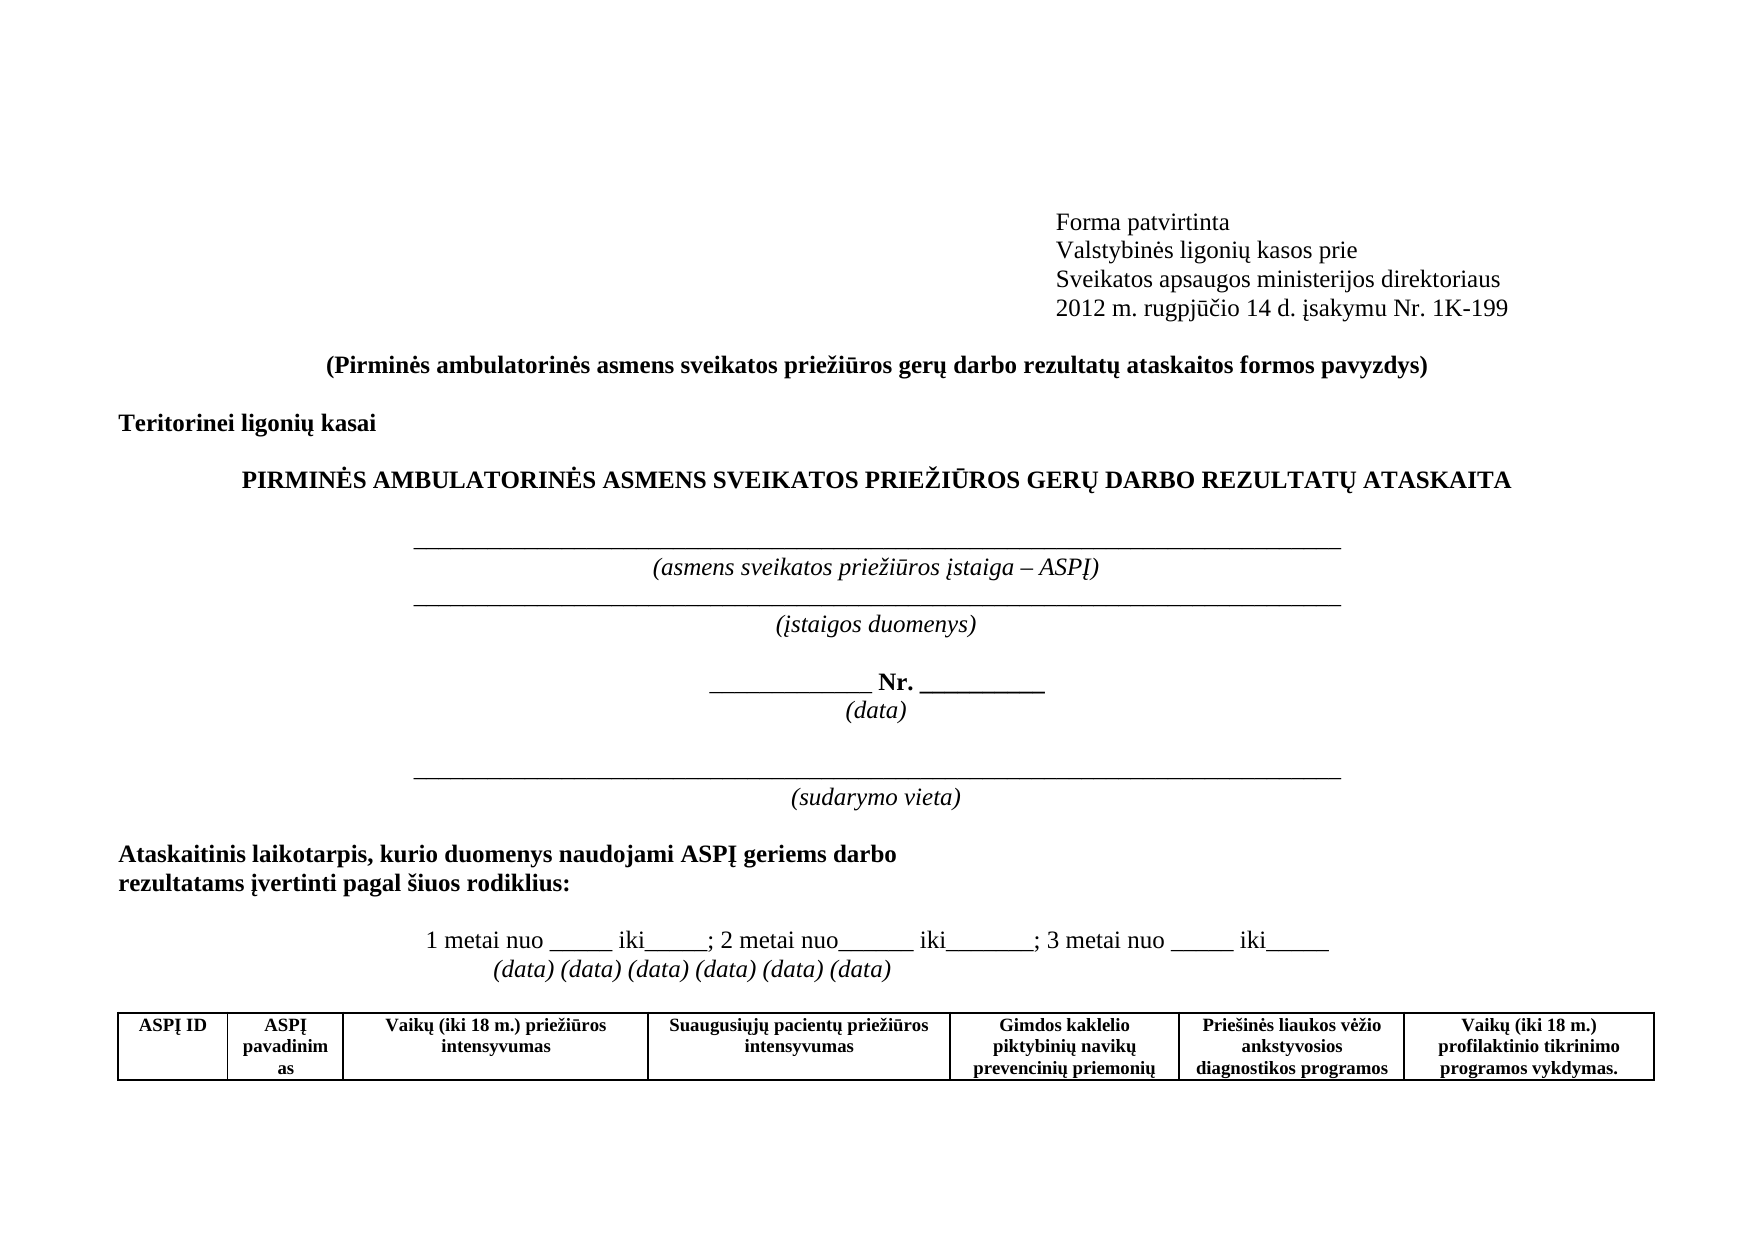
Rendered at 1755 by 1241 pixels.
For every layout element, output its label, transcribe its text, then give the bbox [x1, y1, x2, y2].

table_header Vaikų (iki 18 m.) priežiūros intensyvumas [344, 1014, 647, 1078]
table_header Gimdos kaklelio piktybinių navikų prevencinių priemonių [951, 1014, 1178, 1078]
text Valstybinės ligonių kasos prie [1056, 235, 1636, 264]
text _ [118, 753, 1636, 782]
text (įstaigos duomenys) [118, 609, 1636, 638]
text (Pirminės ambulatorinės asmens sveikatos priežiūros gerų darbo rezultatų ataskaitos formos pavyzdys) [118, 350, 1636, 379]
table_header ASPĮ pavadinimas [228, 1014, 342, 1078]
table_header ASPĮ ID [119, 1014, 227, 1078]
text _ [118, 523, 1636, 552]
text Ataskaitinis laikotarpis, kurio duomenys naudojami ASPĮ geriems darbo [118, 839, 1636, 868]
text Forma patvirtinta [1056, 207, 1636, 235]
text 1 metai nuo _____ iki_____; 2 metai nuo______ iki_______; 3 metai nuo _____ iki_____ [118, 925, 1636, 954]
text (sudarymo vieta) [118, 782, 1636, 810]
text Sveikatos apsaugos ministerijos direktoriaus [1056, 264, 1636, 293]
text (data) [118, 695, 1636, 724]
text Teritorinei ligonių kasai [118, 408, 1636, 437]
text _ [118, 580, 1636, 609]
text _____________ Nr. __________ [118, 667, 1636, 695]
table_header Priešinės liaukos vėžio ankstyvosios diagnostikos programos [1180, 1014, 1403, 1078]
text 2012 m. rugpjūčio 14 d. įsakymu Nr. 1K-199 [1056, 293, 1636, 322]
text PIRMINĖS AMBULATORINĖS ASMENS SVEIKATOS PRIEŽIŪROS GERŲ DARBO REZULTATŲ ATASKAITA [118, 465, 1636, 494]
table_header Vaikų (iki 18 m.) profilaktinio tikrinimo programos vykdymas. [1405, 1014, 1653, 1078]
text (data) (data) (data) (data) (data) (data) [493, 954, 1636, 983]
text (asmens sveikatos priežiūros įstaiga – ASPĮ) [118, 552, 1636, 580]
text rezultatams įvertinti pagal šiuos rodiklius: [118, 868, 1636, 897]
table_header Suaugusiųjų pacientų priežiūros intensyvumas [649, 1014, 949, 1078]
